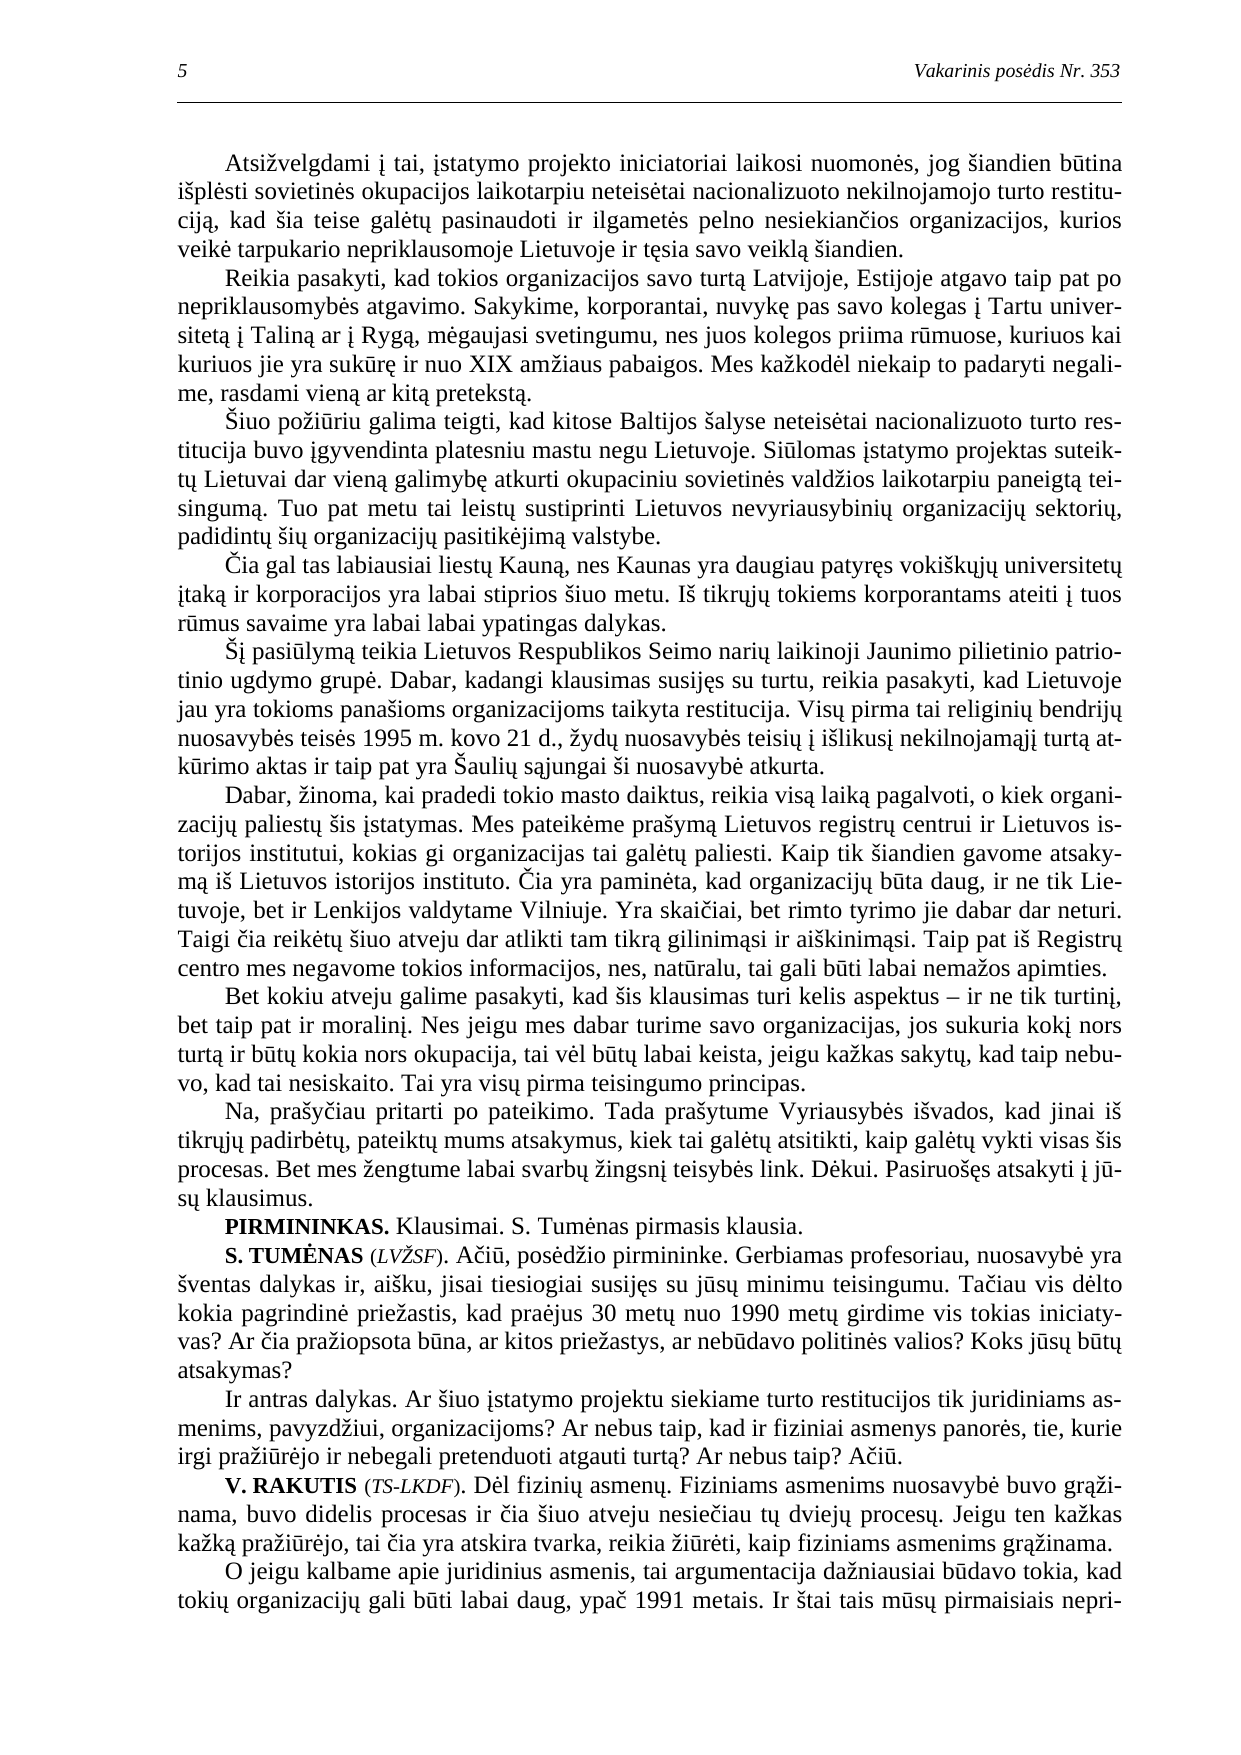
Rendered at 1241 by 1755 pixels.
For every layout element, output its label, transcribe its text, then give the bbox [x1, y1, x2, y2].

text At­si­žvelg­da­mi į tai, įsta­ty­mo pro­jek­to ini­cia­to­riai lai­ko­si nuo­mo­nės, jog šian­dien bū­ti­na iš­plės­ti so­vie­ti­nės oku­pa­ci­jos lai­ko­tar­piu ne­tei­sė­tai na­cio­na­li­zuo­to ne­kil­no­ja­mo­jo tur­to res­ti­tu­ci­ją, kad šia tei­se ga­lė­tų pa­si­nau­do­ti ir il­ga­me­tės pel­no ne­sie­kian­čios or­ga­ni­za­ci­jos, ku­rios vei­kė tar­pu­ka­rio ne­pri­klau­so­mo­je Lie­tu­vo­je ir tę­sia sa­vo veik­lą šian­dien. [177, 148, 1122, 263]
text PIRMININKAS. Klau­si­mai. S. Tu­mė­nas pir­ma­sis klau­sia. [177, 1211, 1122, 1240]
text Bet ko­kiu at­ve­ju ga­li­me pa­sa­ky­ti, kad šis klau­si­mas tu­ri ke­lis as­pek­tus – ir ne tik tur­ti­nį, bet taip pat ir mo­ra­li­nį. Nes jei­gu mes da­bar tu­ri­me sa­vo or­ga­ni­za­ci­jas, jos su­ku­ria ko­kį nors tur­tą ir bū­tų ko­kia nors oku­pa­ci­ja, tai vėl bū­tų la­bai keis­ta, jei­gu kaž­kas sa­ky­tų, kad taip ne­bu­vo, kad tai ne­si­skai­to. Tai yra vi­sų pir­ma tei­sin­gu­mo prin­ci­pas. [177, 981, 1122, 1096]
text Na, pra­šy­čiau pri­tar­ti po pa­tei­ki­mo. Ta­da pra­šy­tu­me Vy­riau­sy­bės iš­va­dos, kad ji­nai iš tik­rų­jų pa­dir­bė­tų, pa­teik­tų mums at­sa­ky­mus, kiek tai ga­lė­tų at­si­tik­ti, kaip ga­lė­tų vyk­ti vi­sas šis pro­ce­sas. Bet mes ženg­tu­me la­bai svar­bų žings­nį tei­sy­bės link. Dė­kui. Pa­si­ruo­šęs at­sa­ky­ti į jū­sų klau­si­mus. [177, 1096, 1122, 1211]
text V. RAKUTIS (TS-LKDF). Dėl fi­zi­nių as­me­nų. Fi­zi­niams as­me­nims nuo­sa­vy­bė bu­vo grą­ži­na­ma, bu­vo di­de­lis pro­ce­sas ir čia šiuo at­ve­ju ne­sie­čiau tų dvie­jų pro­ce­sų. Jei­gu ten kaž­kas kaž­ką pra­žiū­rė­jo, tai čia yra at­ski­ra tvar­ka, rei­kia žiū­rė­ti, kaip fi­zi­niams as­me­nims grą­ži­na­ma. [177, 1470, 1122, 1556]
text Rei­kia pa­sa­ky­ti, kad to­kios or­ga­ni­za­ci­jos sa­vo tur­tą Lat­vi­jo­je, Es­ti­jo­je at­ga­vo taip pat po ne­pri­klau­so­my­bės at­ga­vi­mo. Sa­ky­ki­me, kor­po­ran­tai, nu­vy­kę pas sa­vo ko­le­gas į Tar­tu uni­ver­si­te­tą į Ta­li­ną ar į Ry­gą, mė­gau­ja­si sve­tin­gu­mu, nes juos ko­le­gos pri­ima rū­muo­se, ku­riuos kai ku­riuos jie yra su­kū­rę ir nuo XIX am­žiaus pa­bai­gos. Mes kaž­ko­dėl nie­kaip to pa­da­ry­ti ne­ga­li­me, ­ras­da­mi vie­ną ar ki­tą pre­teks­tą. [177, 263, 1122, 406]
text Šį pa­siū­ly­mą tei­kia Lie­tu­vos Res­pub­li­kos Sei­mo na­rių lai­ki­no­ji Jau­ni­mo pi­lie­ti­nio pa­trio­ti­nio ug­dy­mo gru­pė. Da­bar, ka­dan­gi klau­si­mas su­si­jęs su tur­tu, rei­kia pa­sa­ky­ti, kad Lie­tu­vo­je jau yra to­kioms pa­na­šioms or­ga­ni­za­ci­joms tai­ky­ta res­ti­tu­ci­ja. Vi­sų pir­ma tai re­li­gi­nių ben­dri­jų nuo­sa­vy­bės tei­sės 1995 m. ko­vo 21 d., žy­dų nuo­sa­vy­bės tei­sių į iš­li­ku­sį ne­kil­no­ja­mą­jį tur­tą at­kū­ri­mo ak­tas ir taip pat yra Šau­lių są­jun­gai ši nuo­sa­vy­bė at­kur­ta. [177, 636, 1122, 780]
text Šiuo po­žiū­riu ga­li­ma teig­ti, kad ki­to­se Bal­ti­jos ša­ly­se ne­tei­sė­tai na­cio­na­li­zuo­to tur­to res­ti­tu­ci­ja bu­vo įgy­ven­din­ta pla­tes­niu mas­tu ne­gu Lie­tu­vo­je. Siū­lo­mas įsta­ty­mo pro­jek­tas su­teik­tų Lie­tu­vai dar vie­ną ga­li­my­bę at­kur­ti oku­pa­ci­niu so­vie­ti­nės val­džios lai­ko­tar­piu pa­neig­tą tei­sin­gu­mą. Tuo pat me­tu tai leis­tų su­stip­rin­ti Lie­tu­vos ne­vy­riau­sy­bi­nių or­ga­ni­za­ci­jų sek­to­rių, pa­di­din­tų šių or­ga­ni­za­ci­jų pa­si­ti­kė­ji­mą vals­ty­be. [177, 406, 1122, 550]
text S. TUMĖNAS (LVŽSF). Ačiū, po­sė­džio pir­mi­nin­ke. Ger­bia­mas pro­fe­so­riau, nuo­sa­vy­bė yra šven­tas da­ly­kas ir, aiš­ku, ji­sai tie­sio­giai su­si­jęs su jū­sų mi­ni­mu tei­sin­gu­mu. Ta­čiau vis dėl­to ko­kia pa­grin­di­nė prie­žas­tis, kad pra­ėjus 30 me­tų nuo 1990 me­tų gir­di­me vis to­kias ini­cia­ty­vas? Ar čia pra­žiop­so­ta bū­na, ar ki­tos prie­žas­tys, ar ne­bū­da­vo po­li­ti­nės va­lios? Koks jū­sų bū­tų at­sa­ky­mas? [177, 1240, 1122, 1384]
text O jei­gu kal­ba­me apie ju­ri­di­nius as­me­nis, tai ar­gu­men­ta­ci­ja daž­niau­siai bū­da­vo to­kia, kad to­kių or­ga­ni­za­ci­jų ga­li bū­ti la­bai daug, ypač 1991 me­tais. Ir štai tais mū­sų pir­mai­siais ne­pri­ [177, 1556, 1122, 1614]
text Da­bar, ži­no­ma, kai pra­de­di to­kio mas­to daik­tus, rei­kia vi­są lai­ką pa­gal­vo­ti, o kiek or­ga­ni­za­ci­jų pa­lies­tų šis įsta­ty­mas. Mes pa­tei­kė­me pra­šy­mą Lie­tu­vos re­gist­rų cen­trui ir Lie­tu­vos is­to­ri­jos ins­ti­tu­tui, ko­kias gi or­ga­ni­za­ci­jas tai ga­lė­tų pa­lies­ti. Kaip tik šian­dien ga­vo­me at­sa­ky­mą iš Lie­tu­vos is­to­ri­jos ins­ti­tu­to. Čia yra pa­mi­nė­ta, kad or­ga­ni­za­ci­jų bū­ta daug, ir ne tik Lie­tu­vo­je, bet ir Len­ki­jos val­dy­ta­me Vil­niu­je. Yra skai­čiai, bet rim­to ty­ri­mo jie da­bar dar ne­tu­ri. Tai­gi čia rei­kė­tų šiuo at­ve­ju dar at­lik­ti tam tik­rą gi­li­ni­mą­si ir aiš­ki­ni­mą­si. Taip pat iš Re­gist­rų cen­tro mes ne­ga­vo­me to­kios in­for­ma­ci­jos, nes, na­tū­ra­lu, tai ga­li bū­ti la­bai ne­ma­žos ap­im­ties. [177, 780, 1122, 981]
text Čia gal tas la­biau­siai lies­tų Kau­ną, nes Kau­nas yra dau­giau pa­ty­ręs vo­kiš­kų­jų uni­ver­si­te­tų įta­ką ir kor­po­ra­ci­jos yra la­bai stip­rios šiuo me­tu. Iš tik­rų­jų to­kiems kor­po­ran­tams at­ei­ti į tuos rū­mus sa­vai­me yra la­bai la­bai ypa­tin­gas da­ly­kas. [177, 550, 1122, 636]
text Ir ant­ras da­ly­kas. Ar šiuo įsta­ty­mo pro­jek­tu sie­kia­me tur­to res­ti­tu­ci­jos tik ju­ri­di­niams as­me­nims, pa­vyz­džiui, or­ga­ni­za­ci­joms? Ar ne­bus taip, kad ir fi­zi­niai as­me­nys pa­no­rės, tie, ku­rie ir­gi pra­žiū­rė­jo ir ne­be­ga­li pre­ten­duo­ti at­gau­ti tur­tą? Ar ne­bus taip? Ačiū. [177, 1384, 1122, 1470]
